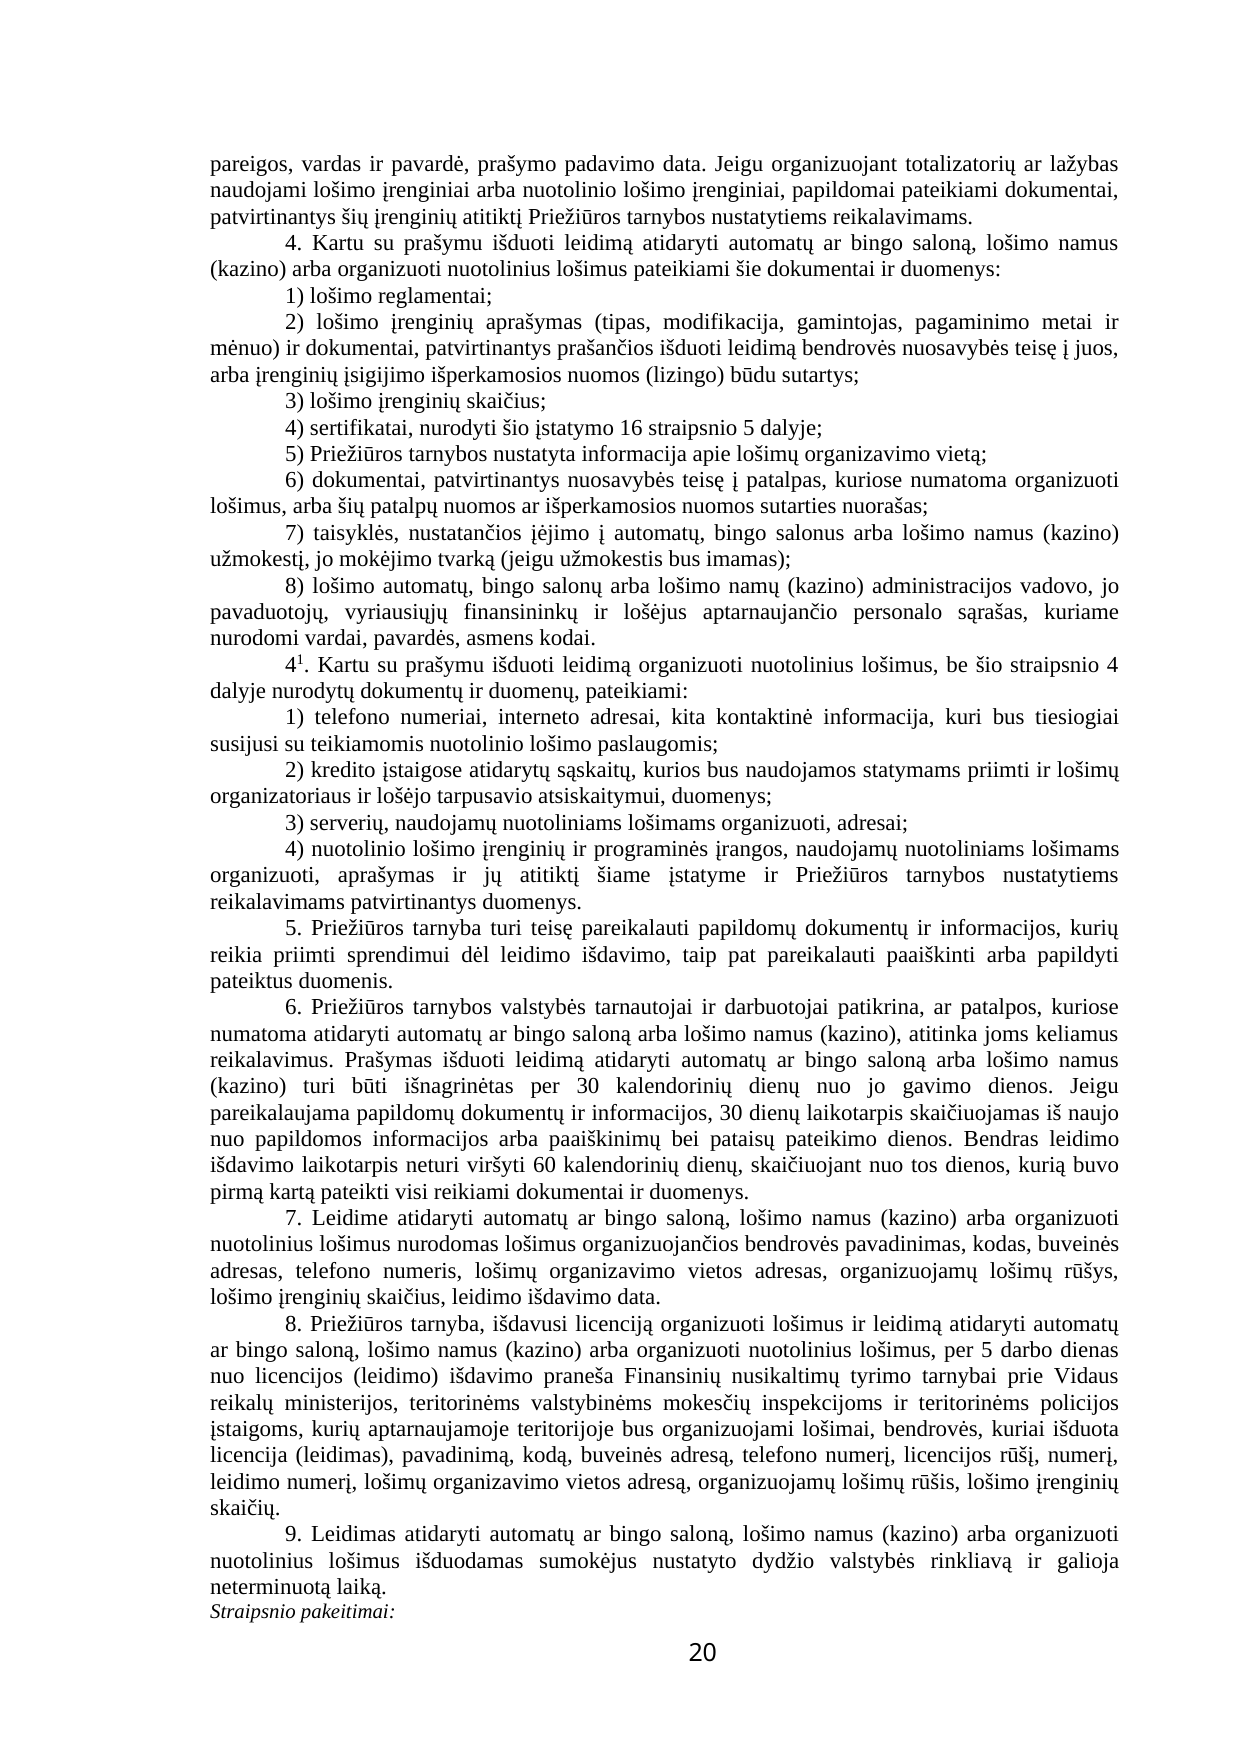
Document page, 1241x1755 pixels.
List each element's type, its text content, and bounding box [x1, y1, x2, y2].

text 2) kredito įstaigose atidarytų sąskaitų, kurios bus naudojamos statymams priimti ir lošimų organizatoriaus ir lošėjo tarpusavio atsiskaitymui, duomenys; [210, 756, 1120, 809]
text 5. Priežiūros tarnyba turi teisę pareikalauti papildomų dokumentų ir informacijos, kurių reikia priimti sprendimui dėl leidimo išdavimo, taip pat pareikalauti paaiškinti arba papildyti pateiktus duomenis. [210, 914, 1120, 993]
text 7. Leidime atidaryti automatų ar bingo saloną, lošimo namus (kazino) arba organizuoti nuotolinius lošimus nurodomas lošimus organizuojančios bendrovės pavadinimas, kodas, buveinės adresas, telefono numeris, lošimų organizavimo vietos adresas, organizuojamų lošimų rūšys, lošimo įrenginių skaičius, leidimo išdavimo data. [210, 1204, 1120, 1309]
text pareigos, vardas ir pavardė, prašymo padavimo data. Jeigu organizuojant totalizatorių ar lažybas naudojami lošimo įrenginiai arba nuotolinio lošimo įrenginiai, papildomai pateikiami dokumentai, patvirtinantys šių įrenginių atitiktį Priežiūros tarnybos nustatytiems reikalavimams. [210, 150, 1120, 229]
text 7) taisyklės, nustatančios įėjimo į automatų, bingo salonus arba lošimo namus (kazino) užmokestį, jo mokėjimo tvarką (jeigu užmokestis bus imamas); [210, 519, 1120, 572]
text Straipsnio pakeitimai: [210, 1599, 1120, 1623]
text 6. Priežiūros tarnybos valstybės tarnautojai ir darbuotojai patikrina, ar patalpos, kuriose numatoma atidaryti automatų ar bingo saloną arba lošimo namus (kazino), atitinka joms keliamus reikalavimus. Prašymas išduoti leidimą atidaryti automatų ar bingo saloną arba lošimo namus (kazino) turi būti išnagrinėtas per 30 kalendorinių dienų nuo jo gavimo dienos. Jeigu pareikalaujama papildomų dokumentų ir informacijos, 30 dienų laikotarpis skaičiuojamas iš naujo nuo papildomos informacijos arba paaiškinimų bei pataisų pateikimo dienos. Bendras leidimo išdavimo laikotarpis neturi viršyti 60 kalendorinių dienų, skaičiuojant nuo tos dienos, kurią buvo pirmą kartą pateikti visi reikiami dokumentai ir duomenys. [210, 993, 1120, 1204]
text 8. Priežiūros tarnyba, išdavusi licenciją organizuoti lošimus ir leidimą atidaryti automatų ar bingo saloną, lošimo namus (kazino) arba organizuoti nuotolinius lošimus, per 5 darbo dienas nuo licencijos (leidimo) išdavimo praneša Finansinių nusikaltimų tyrimo tarnybai prie Vidaus reikalų ministerijos, teritorinėms valstybinėms mokesčių inspekcijoms ir teritorinėms policijos įstaigoms, kurių aptarnaujamoje teritorijoje bus organizuojami lošimai, bendrovės, kuriai išduota licencija (leidimas), pavadinimą, kodą, buveinės adresą, telefono numerį, licencijos rūšį, numerį, leidimo numerį, lošimų organizavimo vietos adresą, organizuojamų lošimų rūšis, lošimo įrenginių skaičių. [210, 1309, 1120, 1520]
text 41. Kartu su prašymu išduoti leidimą organizuoti nuotolinius lošimus, be šio straipsnio 4 dalyje nurodytų dokumentų ir duomenų, pateikiami: [210, 651, 1120, 703]
text 4. Kartu su prašymu išduoti leidimą atidaryti automatų ar bingo saloną, lošimo namus (kazino) arba organizuoti nuotolinius lošimus pateikiami šie dokumentai ir duomenys: [210, 229, 1120, 282]
text 9. Leidimas atidaryti automatų ar bingo saloną, lošimo namus (kazino) arba organizuoti nuotolinius lošimus išduodamas sumokėjus nustatyto dydžio valstybės rinkliavą ir galioja neterminuotą laiką. [210, 1520, 1120, 1599]
text 2) lošimo įrenginių aprašymas (tipas, modifikacija, gamintojas, pagaminimo metai ir mėnuo) ir dokumentai, patvirtinantys prašančios išduoti leidimą bendrovės nuosavybės teisę į juos, arba įrenginių įsigijimo išperkamosios nuomos (lizingo) būdu sutartys; [210, 308, 1120, 387]
text 4) sertifikatai, nurodyti šio įstatymo 16 straipsnio 5 dalyje; [210, 413, 1120, 440]
text 6) dokumentai, patvirtinantys nuosavybės teisę į patalpas, kuriose numatoma organizuoti lošimus, arba šių patalpų nuomos ar išperkamosios nuomos sutarties nuorašas; [210, 466, 1120, 519]
text 4) nuotolinio lošimo įrenginių ir programinės įrangos, naudojamų nuotoliniams lošimams organizuoti, aprašymas ir jų atitiktį šiame įstatyme ir Priežiūros tarnybos nustatytiems reikalavimams patvirtinantys duomenys. [210, 835, 1120, 914]
text 1) telefono numeriai, interneto adresai, kita kontaktinė informacija, kuri bus tiesiogiai susijusi su teikiamomis nuotolinio lošimo paslaugomis; [210, 703, 1120, 756]
text 1) lošimo reglamentai; [210, 282, 1120, 308]
text 8) lošimo automatų, bingo salonų arba lošimo namų (kazino) administracijos vadovo, jo pavaduotojų, vyriausiųjų finansininkų ir lošėjus aptarnaujančio personalo sąrašas, kuriame nurodomi vardai, pavardės, asmens kodai. [210, 572, 1120, 651]
text 5) Priežiūros tarnybos nustatyta informacija apie lošimų organizavimo vietą; [210, 440, 1120, 466]
text 3) serverių, naudojamų nuotoliniams lošimams organizuoti, adresai; [210, 809, 1120, 835]
text 3) lošimo įrenginių skaičius; [210, 387, 1120, 413]
